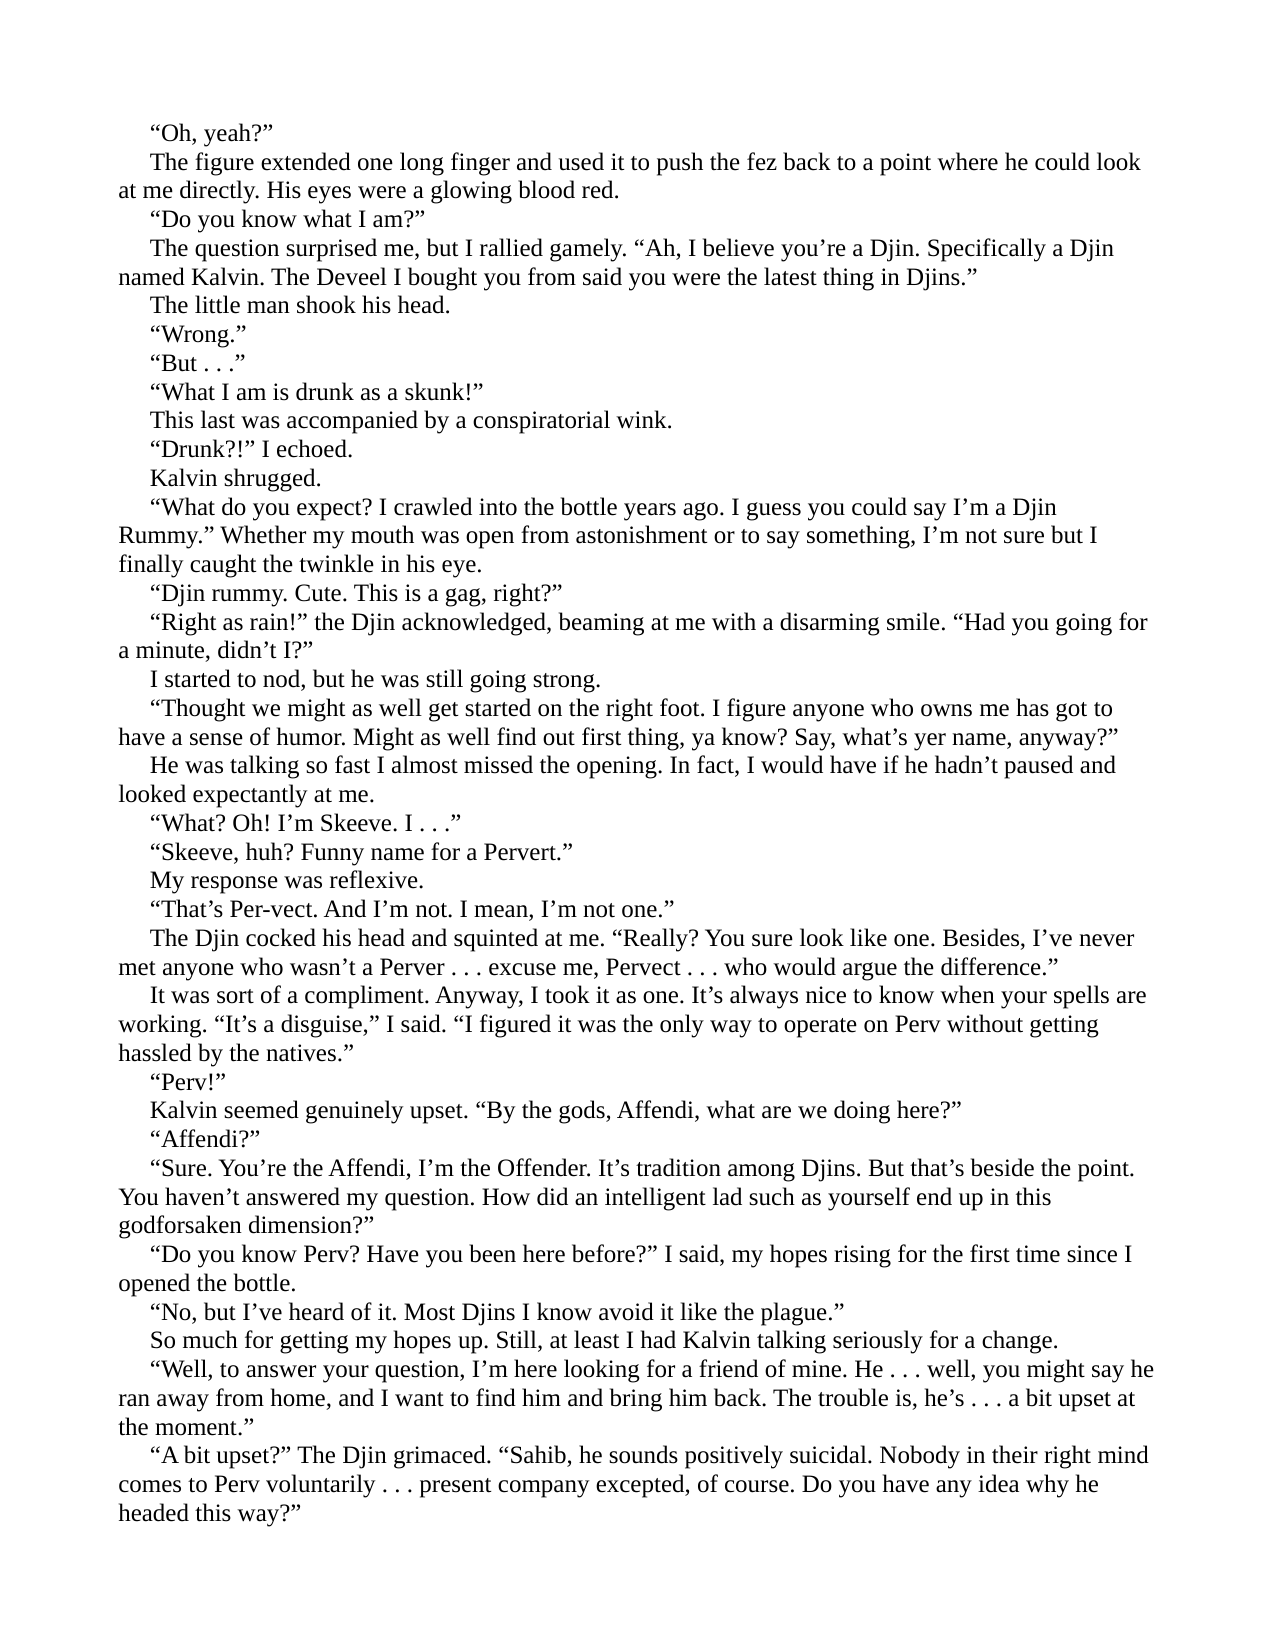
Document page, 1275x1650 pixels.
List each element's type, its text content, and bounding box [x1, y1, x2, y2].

text “Skeeve, huh? Funny name for a Pervert.” [118, 837, 1157, 866]
text “Sure. You’re the Affendi, I’m the Offender. It’s tradition among Djins. But that’s beside the point. You haven’t answered my question. How did an intelligent lad such as yourself end up in this godforsaken dimension?” [118, 1153, 1157, 1239]
text “Drunk?!” I echoed. [118, 434, 1157, 463]
text My response was reflexive. [118, 866, 1157, 894]
text I started to nod, but he was still going strong. [118, 664, 1157, 693]
text “Thought we might as well get started on the right foot. I figure anyone who owns me has got to have a sense of humor. Might as well find out first thing, ya know? Say, what’s yer name, anyway?” [118, 693, 1157, 751]
text “What? Oh! I’m Skeeve. I . . .” [118, 808, 1157, 837]
text “Affendi?” [118, 1124, 1157, 1153]
text “But . . .” [118, 348, 1157, 377]
text The figure extended one long finger and used it to push the fez back to a point where he could look at me directly. His eyes were a glowing blood red. [118, 147, 1157, 204]
text “A bit upset?” The Djin grimaced. “Sahib, he sounds positively suicidal. Nobody in their right mind comes to Perv voluntarily . . . present company excepted, of course. Do you have any idea why he headed this way?” [118, 1441, 1157, 1527]
text Kalvin seemed genuinely upset. “By the gods, Affendi, what are we doing here?” [118, 1096, 1157, 1124]
text It was sort of a compliment. Anyway, I took it as one. It’s always nice to know when your spells are working. “It’s a disguise,” I said. “I figured it was the only way to operate on Perv without getting hassled by the natives.” [118, 981, 1157, 1067]
text “Do you know what I am?” [118, 204, 1157, 233]
text “No, but I’ve heard of it. Most Djins I know avoid it like the plague.” [118, 1297, 1157, 1326]
text “Perv!” [118, 1067, 1157, 1096]
text “Well, to answer your question, I’m here looking for a friend of mine. He . . . well, you might say he ran away from home, and I want to find him and bring him back. The trouble is, he’s . . . a bit upset at the moment.” [118, 1354, 1157, 1441]
text Kalvin shrugged. [118, 463, 1157, 492]
text “Do you know Perv? Have you been here before?” I said, my hopes rising for the first time since I opened the bottle. [118, 1239, 1157, 1297]
text The question surprised me, but I rallied gamely. “Ah, I believe you’re a Djin. Specifically a Djin named Kalvin. The Deveel I bought you from said you were the latest thing in Djins.” [118, 233, 1157, 291]
text “Right as rain!” the Djin acknowledged, beaming at me with a disarming smile. “Had you going for a minute, didn’t I?” [118, 607, 1157, 664]
text “That’s Per-vect. And I’m not. I mean, I’m not one.” [118, 894, 1157, 923]
text This last was accompanied by a conspiratorial wink. [118, 406, 1157, 434]
text “Djin rummy. Cute. This is a gag, right?” [118, 578, 1157, 607]
text “What I am is drunk as a skunk!” [118, 377, 1157, 406]
text “Wrong.” [118, 319, 1157, 348]
text “What do you expect? I crawled into the bottle years ago. I guess you could say I’m a Djin Rummy.” Whether my mouth was open from astonishment or to say something, I’m not sure but I finally caught the twinkle in his eye. [118, 492, 1157, 578]
text The Djin cocked his head and squinted at me. “Really? You sure look like one. Besides, I’ve never met anyone who wasn’t a Perver . . . excuse me, Pervect . . . who would argue the difference.” [118, 923, 1157, 981]
text “Oh, yeah?” [118, 118, 1157, 147]
text He was talking so fast I almost missed the opening. In fact, I would have if he hadn’t paused and looked expectantly at me. [118, 751, 1157, 808]
text The little man shook his head. [118, 291, 1157, 319]
text So much for getting my hopes up. Still, at least I had Kalvin talking seriously for a change. [118, 1326, 1157, 1354]
